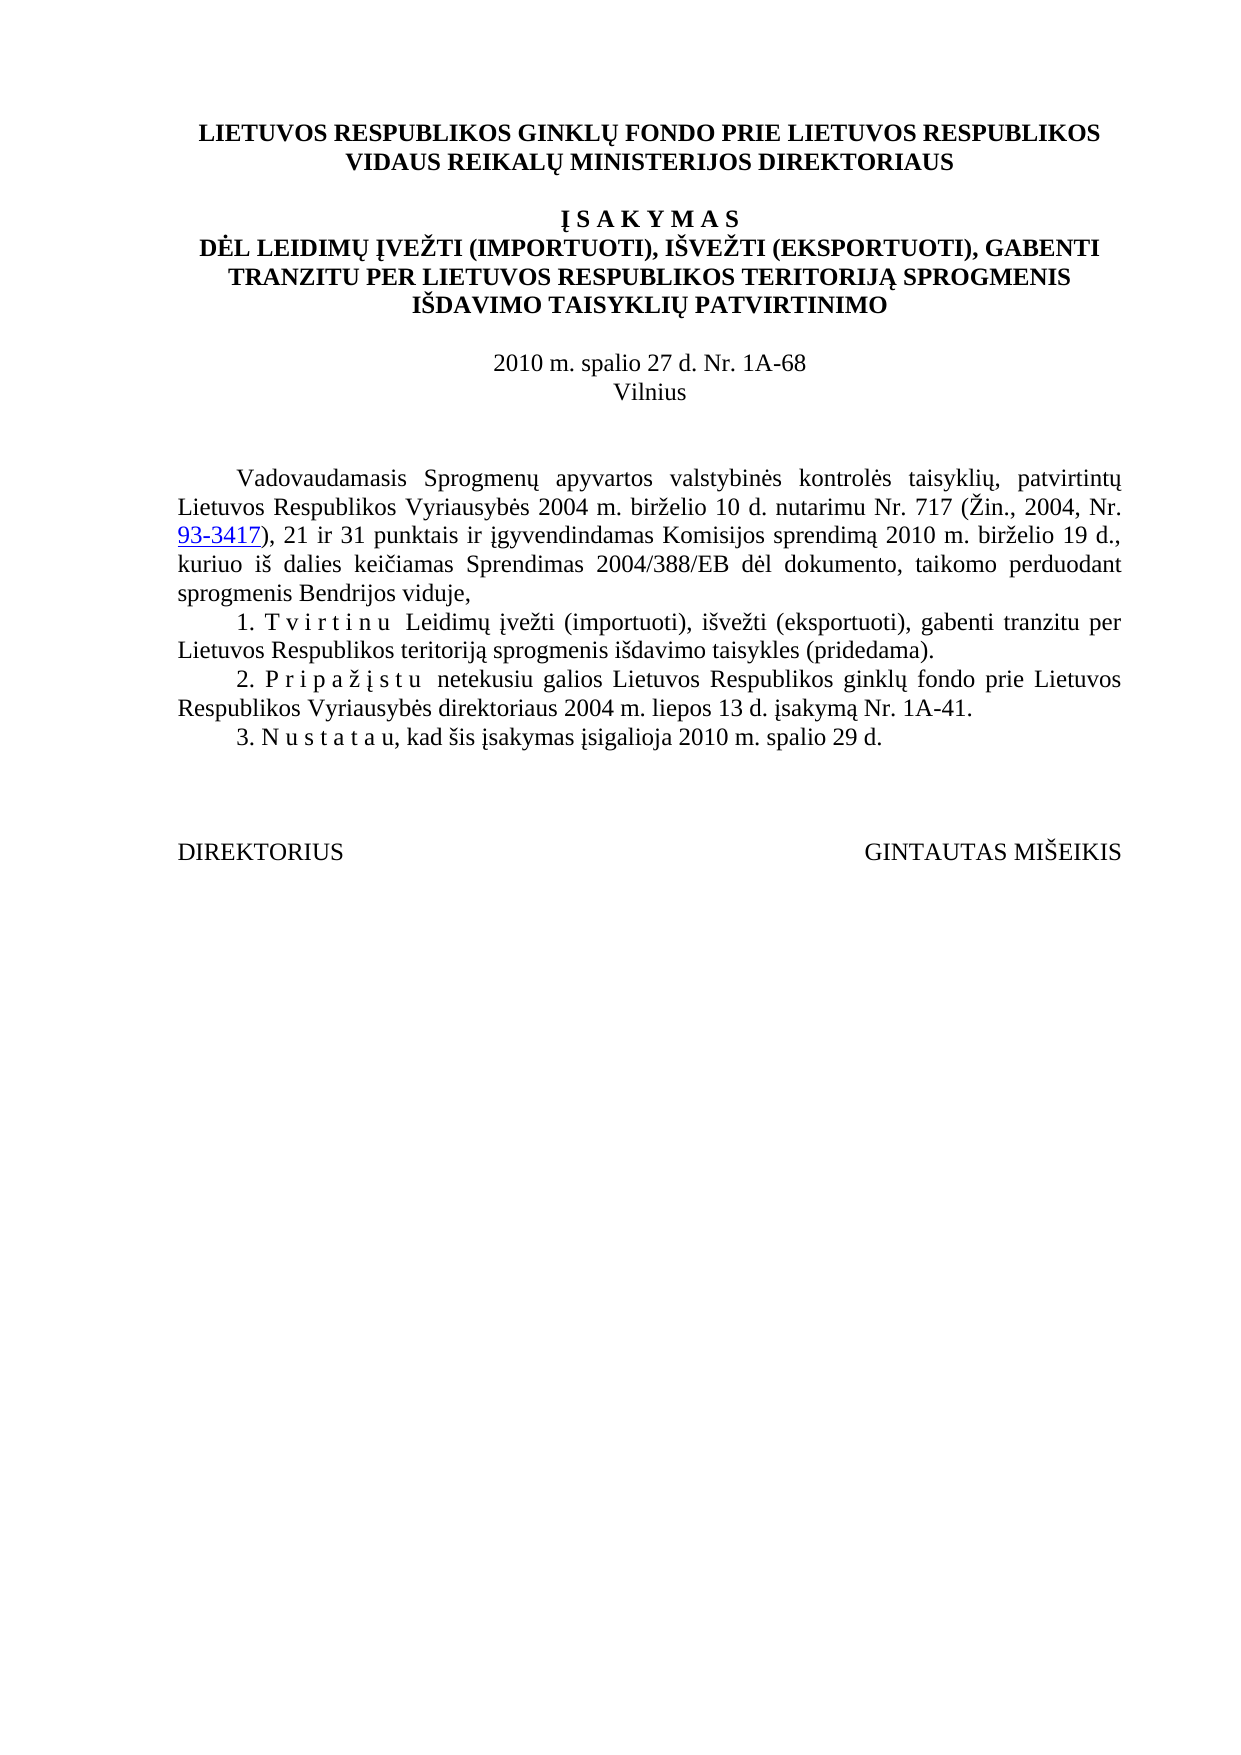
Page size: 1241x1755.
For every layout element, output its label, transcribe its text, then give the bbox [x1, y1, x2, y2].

text 2. Pripažįstu netekusiu galios Lietuvos Respublikos ginklų fondo prie Lietuvos Respublikos Vyriausybės direktoriaus 2004 m. liepos 13 d. įsakymą Nr. 1A-41. [177, 664, 1122, 722]
text 3. Nustatau, kad šis įsakymas įsigalioja 2010 m. spalio 29 d. [177, 722, 1122, 751]
text ĮSAKYMAS [177, 204, 1122, 233]
text Vadovaudamasis Sprogmenų apyvartos valstybinės kontrolės taisyklių, patvirtintų Lietuvos Respublikos Vyriausybės 2004 m. birželio 10 d. nutarimu Nr. 717 (Žin., 2004, Nr. 93-3417), 21 ir 31 punktais ir įgyvendindamas Komisijos sprendimą 2010 m. birželio 19 d., kuriuo iš dalies keičiamas Sprendimas 2004/388/EB dėl dokumento, taikomo perduodant sprogmenis Bendrijos viduje, [177, 463, 1122, 607]
text DĖL LEIDIMŲ ĮVEŽTI (IMPORTUOTI), IŠVEŽTI (EKSPORTUOTI), GABENTI TRANZITU PER LIETUVOS RESPUBLIKOS TERITORIJĄ SPROGMENIS IŠDAVIMO TAISYKLIŲ PATVIRTINIMO [177, 233, 1122, 319]
text 2010 m. spalio 27 d. Nr. 1A-68 [177, 348, 1122, 377]
text LIETUVOS RESPUBLIKOS GINKLŲ FONDO PRIE LIETUVOS RESPUBLIKOS VIDAUS REIKALŲ MINISTERIJOS DIREKTORIAUS [177, 118, 1122, 176]
text Vilnius [177, 377, 1122, 406]
text 1. Tvirtinu Leidimų įvežti (importuoti), išvežti (eksportuoti), gabenti tranzitu per Lietuvos Respublikos teritoriją sprogmenis išdavimo taisykles (pridedama). [177, 607, 1122, 664]
text Direktorius Gintautas Mišeikis [177, 837, 1122, 866]
